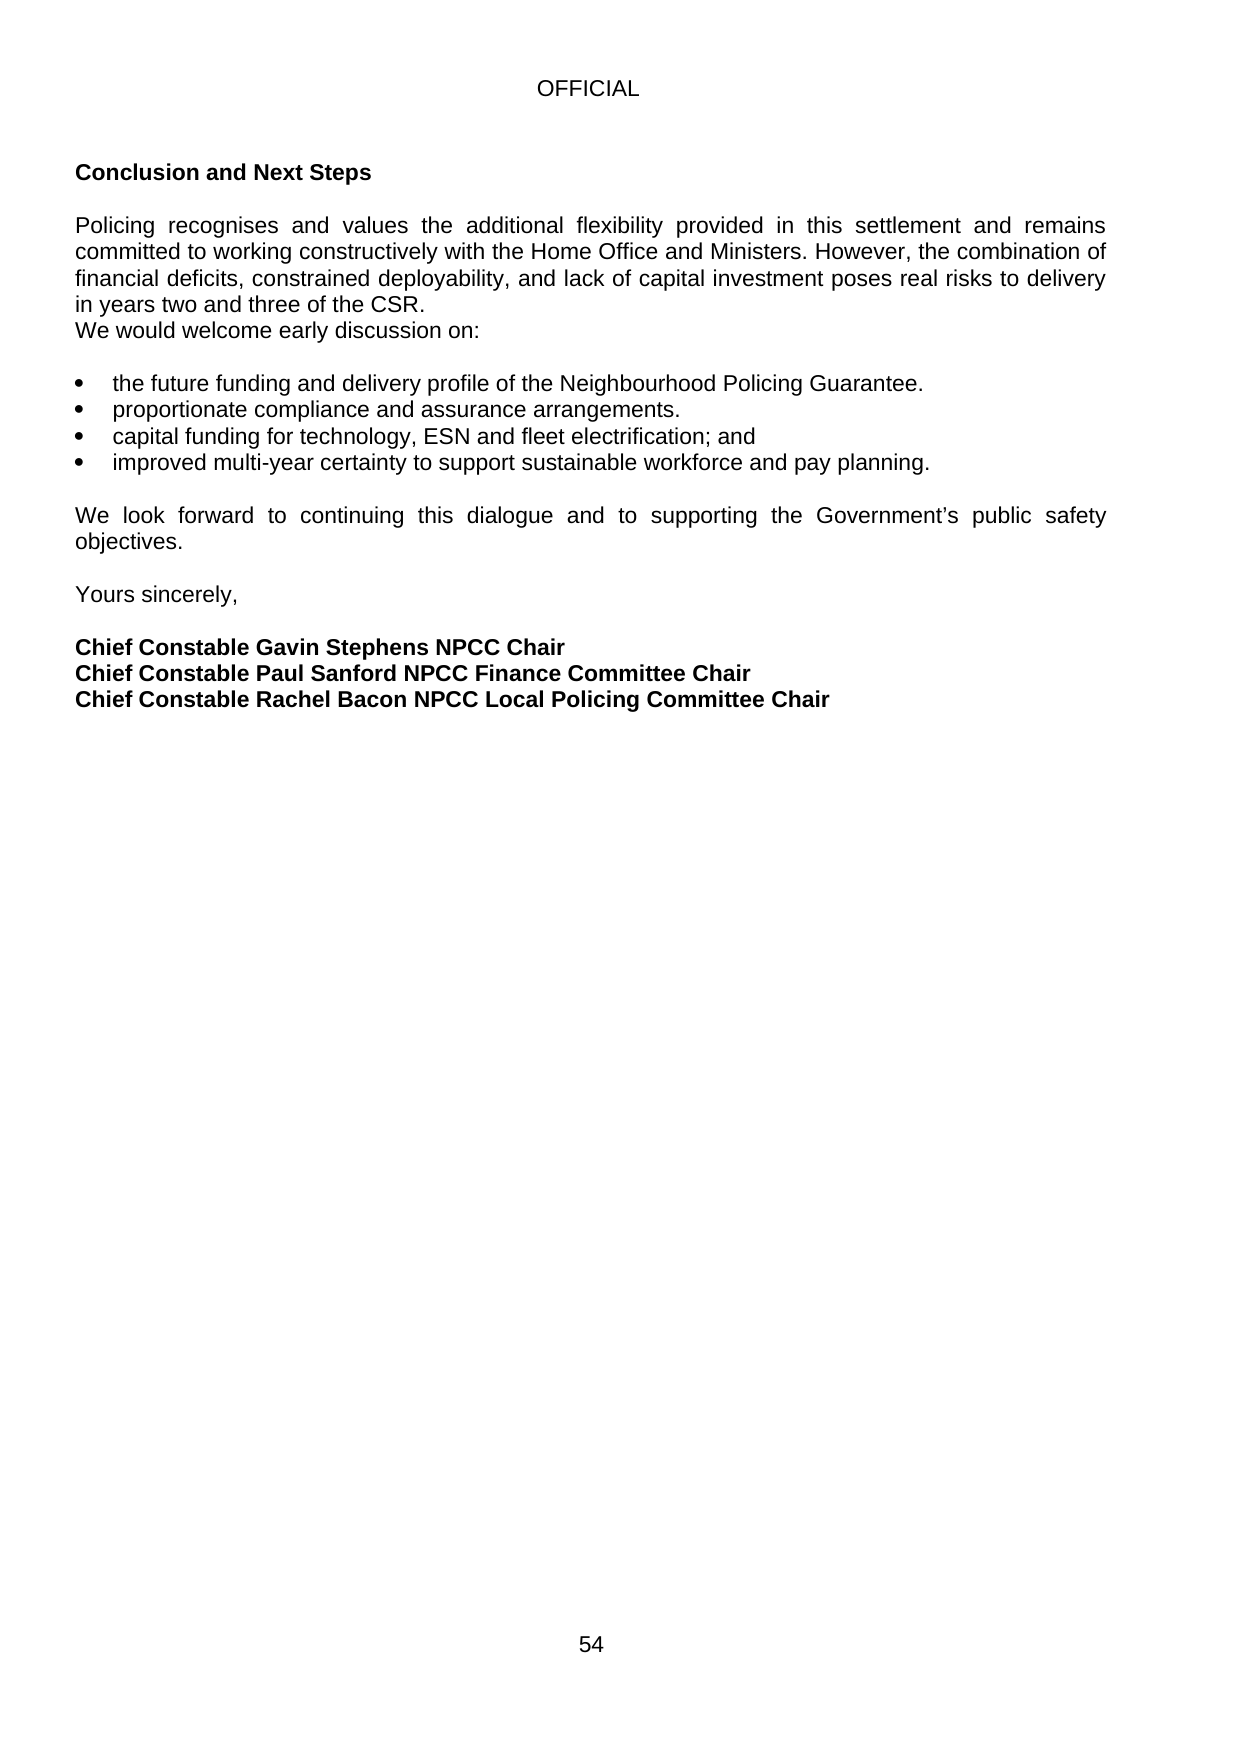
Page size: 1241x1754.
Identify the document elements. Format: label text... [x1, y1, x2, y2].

text We look forward to continuing this dialogue and to supporting the Government’s public safety objectives. [75, 502, 1107, 554]
list improved multi‑year certainty to support sustainable workforce and pay planning. [75, 449, 1107, 476]
text Chief Constable Paul Sanford NPCC Finance Committee Chair [75, 660, 1107, 686]
text Yours sincerely, [75, 581, 1107, 607]
list capital funding for technology, ESN and fleet electrification; and [75, 423, 1107, 449]
text Chief Constable Gavin Stephens NPCC Chair [75, 634, 1107, 660]
text Policing recognises and values the additional flexibility provided in this settlement and remains committed to working constructively with the Home Office and Ministers. However, the combination of financial deficits, constrained deployability, and lack of capital investment poses real risks to delivery in years two and three of the CSR. [75, 212, 1107, 317]
text Conclusion and Next Steps [75, 159, 1107, 186]
text We would welcome early discussion on: [75, 317, 1107, 344]
list proportionate compliance and assurance arrangements. [75, 396, 1107, 423]
text Chief Constable Rachel Bacon NPCC Local Policing Committee Chair [75, 686, 1107, 713]
list the future funding and delivery profile of the Neighbourhood Policing Guarantee. [75, 370, 1107, 396]
